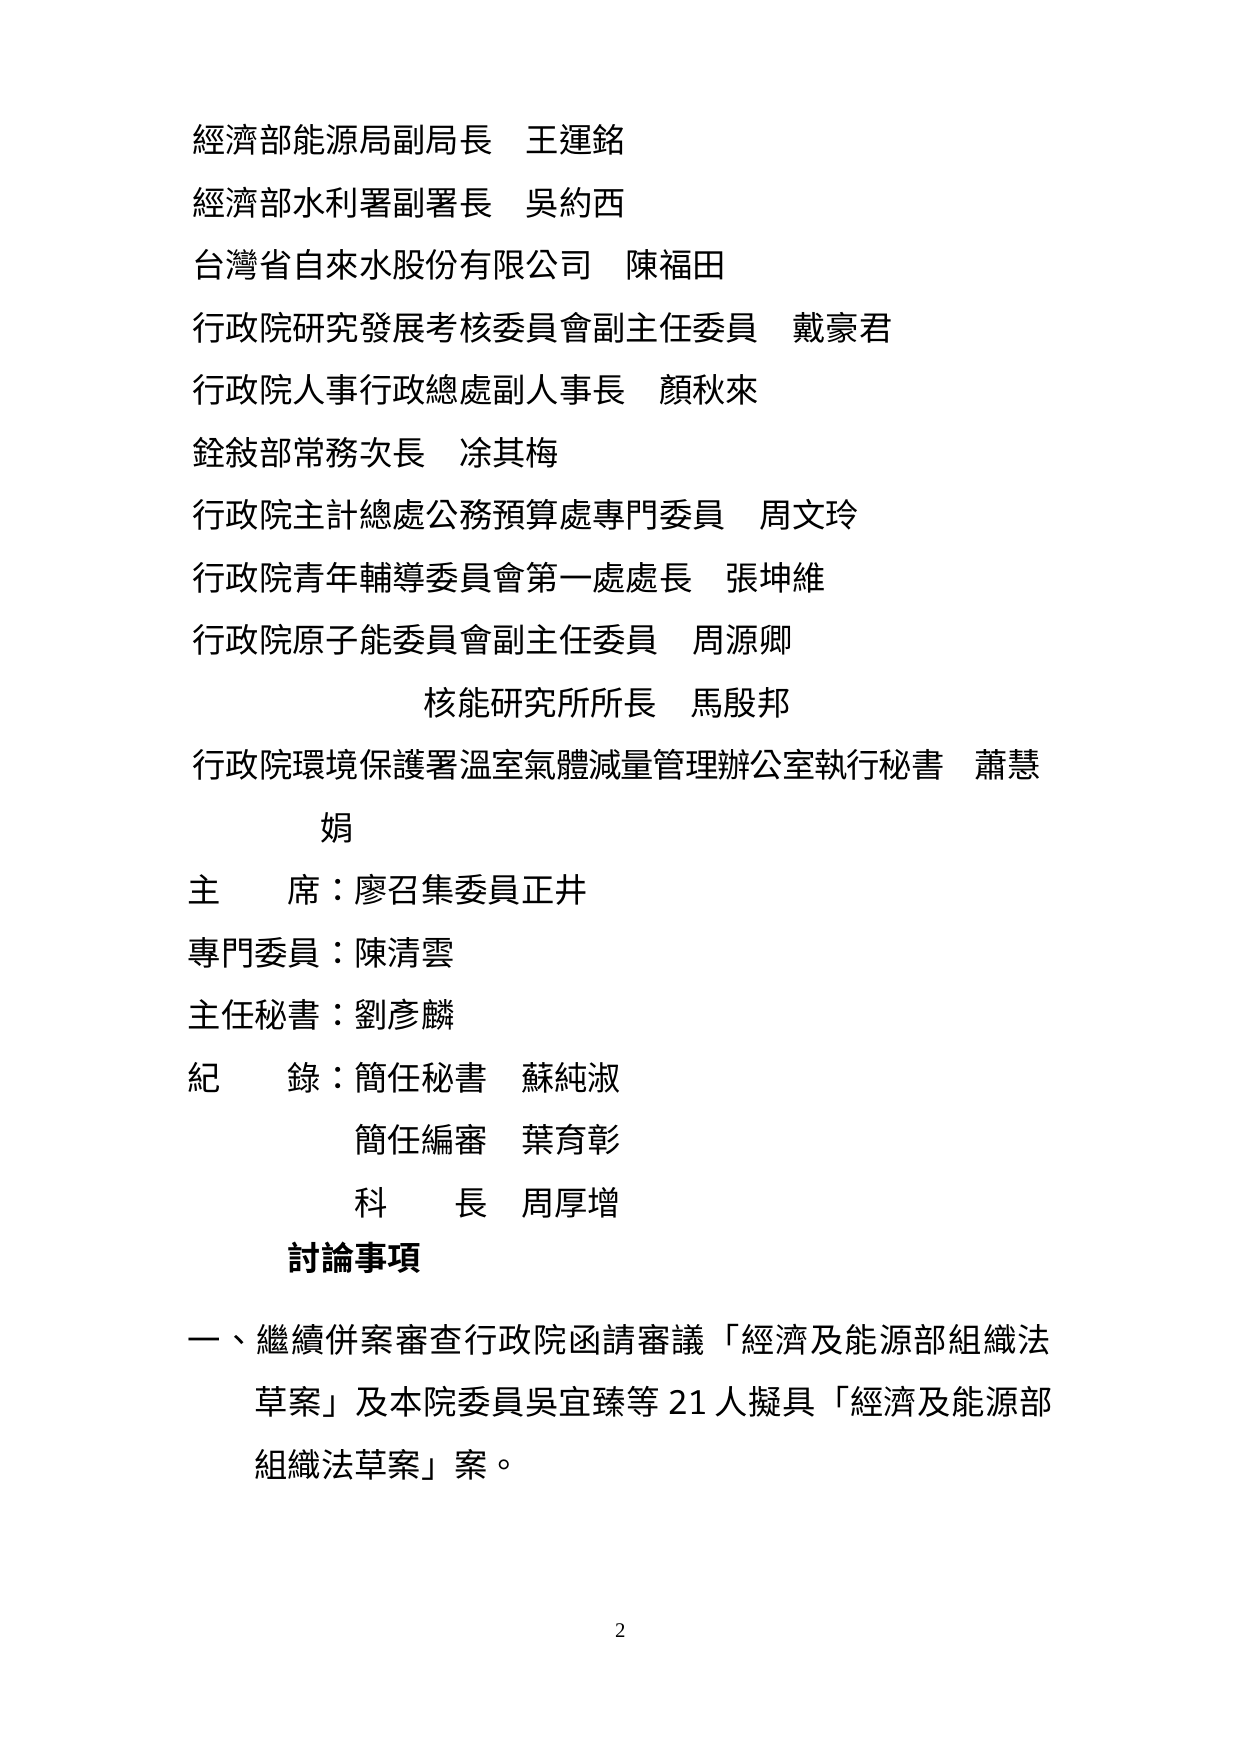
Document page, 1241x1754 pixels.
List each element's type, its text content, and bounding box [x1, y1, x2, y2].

text 行政院研究發展考核委員會副主任委員 戴豪君 [192, 284, 1053, 346]
text 核能研究所所長 馬殷邦 [320, 659, 1053, 721]
text 行政院原子能委員會副主任委員 周源卿 [192, 596, 1053, 659]
text 行政院環境保護署溫室氣體減量管理辦公室執行秘書 蕭慧娟 [192, 721, 1053, 846]
text 專門委員：陳清雲 [187, 909, 1053, 971]
text 簡任編審 葉育彰 [187, 1096, 1053, 1159]
text 經濟部能源局副局長 王運銘 [192, 96, 1053, 159]
text 行政院主計總處公務預算處專門委員 周文玲 [192, 471, 1053, 534]
text 科 長 周厚增 [187, 1159, 1053, 1221]
text 台灣省自來水股份有限公司 陳福田 [192, 221, 1053, 284]
text 銓敍部常務次長 凃其梅 [192, 409, 1053, 471]
text 主 席：廖召集委員正井 [187, 846, 1053, 909]
text 一、繼續併案審查行政院函請審議「經濟及能源部組織法草案」及本院委員吳宜臻等21人擬具「經濟及能源部組織法草案」案。 [187, 1296, 1053, 1484]
text 主任秘書：劉彥麟 [187, 971, 1053, 1034]
text 行政院青年輔導委員會第一處處長 張坤維 [192, 534, 1053, 596]
text 經濟部水利署副署長 吳約西 [192, 159, 1053, 221]
text 紀 錄：簡任秘書 蘇純淑 [187, 1034, 1053, 1096]
text 討論事項 [187, 1240, 1053, 1277]
text 行政院人事行政總處副人事長 顏秋來 [192, 346, 1053, 409]
